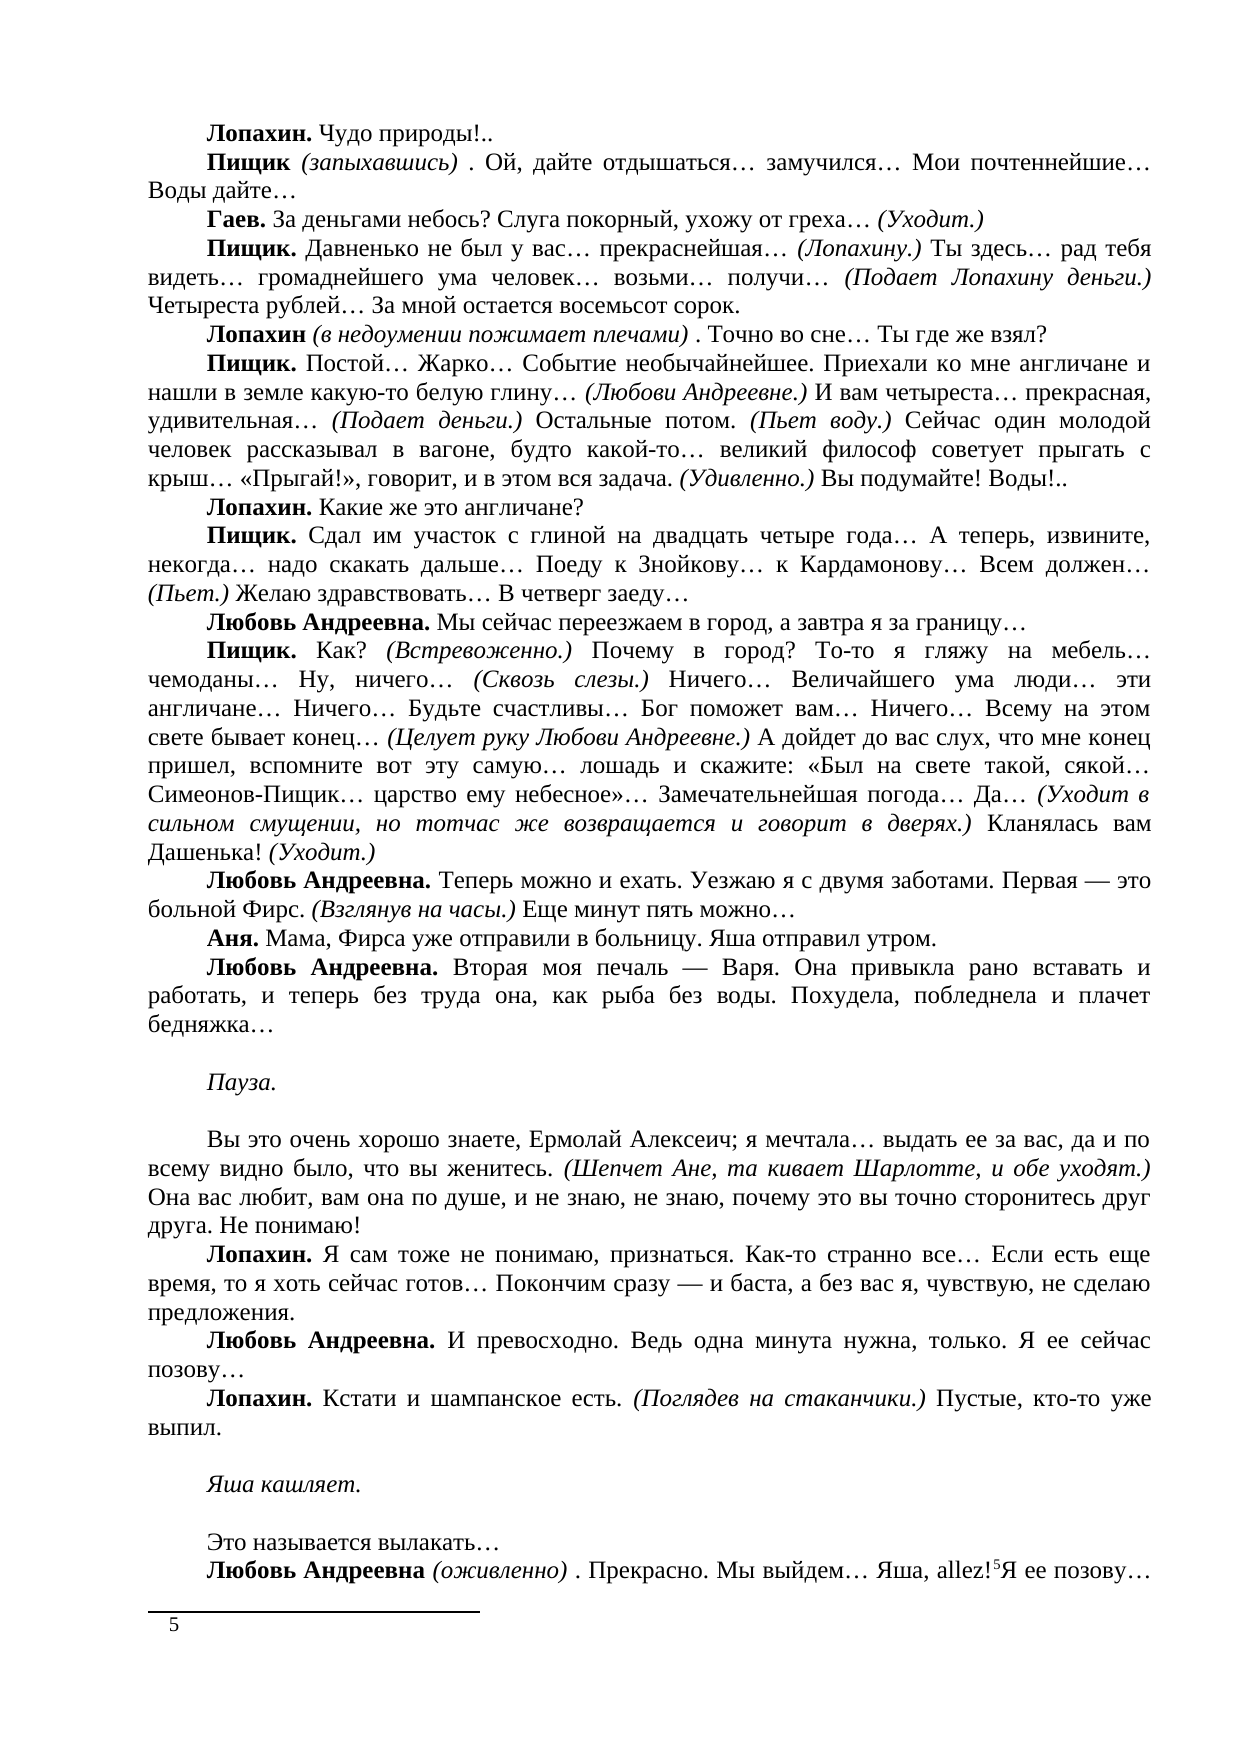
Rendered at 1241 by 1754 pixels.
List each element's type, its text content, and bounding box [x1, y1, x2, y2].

text Лопахин. Чудо природы!.. [148, 118, 1152, 147]
text Любовь Андреевна. Теперь можно и ехать. Уезжаю я с двумя заботами. Первая — это больной Фирс. (Взглянув на часы.) Еще минут пять можно… [148, 866, 1152, 923]
text Любовь Андреевна. Вторая моя печаль — Варя. Она привыкла рано вставать и работать, и теперь без труда она, как рыба без воды. Похудела, побледнела и плачет бедняжка… [148, 952, 1152, 1038]
text Это называется вылакать… [148, 1527, 1152, 1556]
text Аня. Мама, Фирса уже отправили в больницу. Яша отправил утром. [148, 923, 1152, 952]
text Лопахин. Кстати и шампанское есть. (Поглядев на стаканчики.) Пустые, кто-то уже выпил. [148, 1383, 1152, 1441]
text Пищик. Постой… Жарко… Событие необычайнейшее. Приехали ко мне англичане и нашли в земле какую-то белую глину… (Любови Андреевне.) И вам четыреста… прекрасная, удивительная… (Подает деньги.) Остальные потом. (Пьет воду.) Сейчас один молодой человек рассказывал в вагоне, будто какой-то… великий философ советует прыгать с крыш… «Прыгай!», говорит, и в этом вся задача. (Удивленно.) Вы подумайте! Воды!.. [148, 348, 1152, 492]
text Любовь Андреевна (оживленно) . Прекрасно. Мы выйдем… Яша, allez!Я ее позову… [148, 1556, 1152, 1584]
text Яша кашляет. [148, 1469, 1152, 1498]
text Пищик (запыхавшись) . Ой, дайте отдышаться… замучился… Мои почтеннейшие… Воды дайте… [148, 147, 1152, 204]
text Гаев. За деньгами небось? Слуга покорный, ухожу от греха… (Уходит.) [148, 204, 1152, 233]
text Лопахин. Я сам тоже не понимаю, признаться. Как-то странно все… Если есть еще время, то я хоть сейчас готов… Покончим сразу — и баста, а без вас я, чувствую, не сделаю предложения. [148, 1239, 1152, 1326]
text Пищик. Давненько не был у вас… прекраснейшая… (Лопахину.) Ты здесь… рад тебя видеть… громаднейшего ума человек… возьми… получи… (Подает Лопахину деньги.) Четыреста рублей… За мной остается восемьсот сорок. [148, 233, 1152, 319]
text Пауза. [148, 1067, 1152, 1096]
text Пищик. Сдал им участок с глиной на двадцать четыре года… А теперь, извините, некогда… надо скакать дальше… Поеду к Знойкову… к Кардамонову… Всем должен… (Пьет.) Желаю здравствовать… В четверг заеду… [148, 521, 1152, 607]
text Лопахин (в недоумении пожимает плечами) . Точно во сне… Ты где же взял? [148, 319, 1152, 348]
text Вы это очень хорошо знаете, Ермолай Алексеич; я мечтала… выдать ее за вас, да и по всему видно было, что вы женитесь. (Шепчет Ане, та кивает Шарлотте, и обе уходят.) Она вас любит, вам она по душе, и не знаю, не знаю, почему это вы точно сторонитесь друг друга. Не понимаю! [148, 1124, 1152, 1239]
text Любовь Андреевна. И превосходно. Ведь одна минута нужна, только. Я ее сейчас позову… [148, 1326, 1152, 1383]
text Пищик. Как? (Встревоженно.) Почему в город? То-то я гляжу на мебель… чемоданы… Ну, ничего… (Сквозь слезы.) Ничего… Величайшего ума люди… эти англичане… Ничего… Будьте счастливы… Бог поможет вам… Ничего… Всему на этом свете бывает конец… (Целует руку Любови Андреевне.) А дойдет до вас слух, что мне конец пришел, вспомните вот эту самую… лошадь и скажите: «Был на свете такой, сякой… Симеонов-Пищик… царство ему небесное»… Замечательнейшая погода… Да… (Уходит в сильном смущении, но тотчас же возвращается и говорит в дверях.) Кланялась вам Дашенька! (Уходит.) [148, 636, 1152, 866]
text Лопахин. Какие же это англичане? [148, 492, 1152, 521]
text Любовь Андреевна. Мы сейчас переезжаем в город, а завтра я за границу… [148, 607, 1152, 636]
